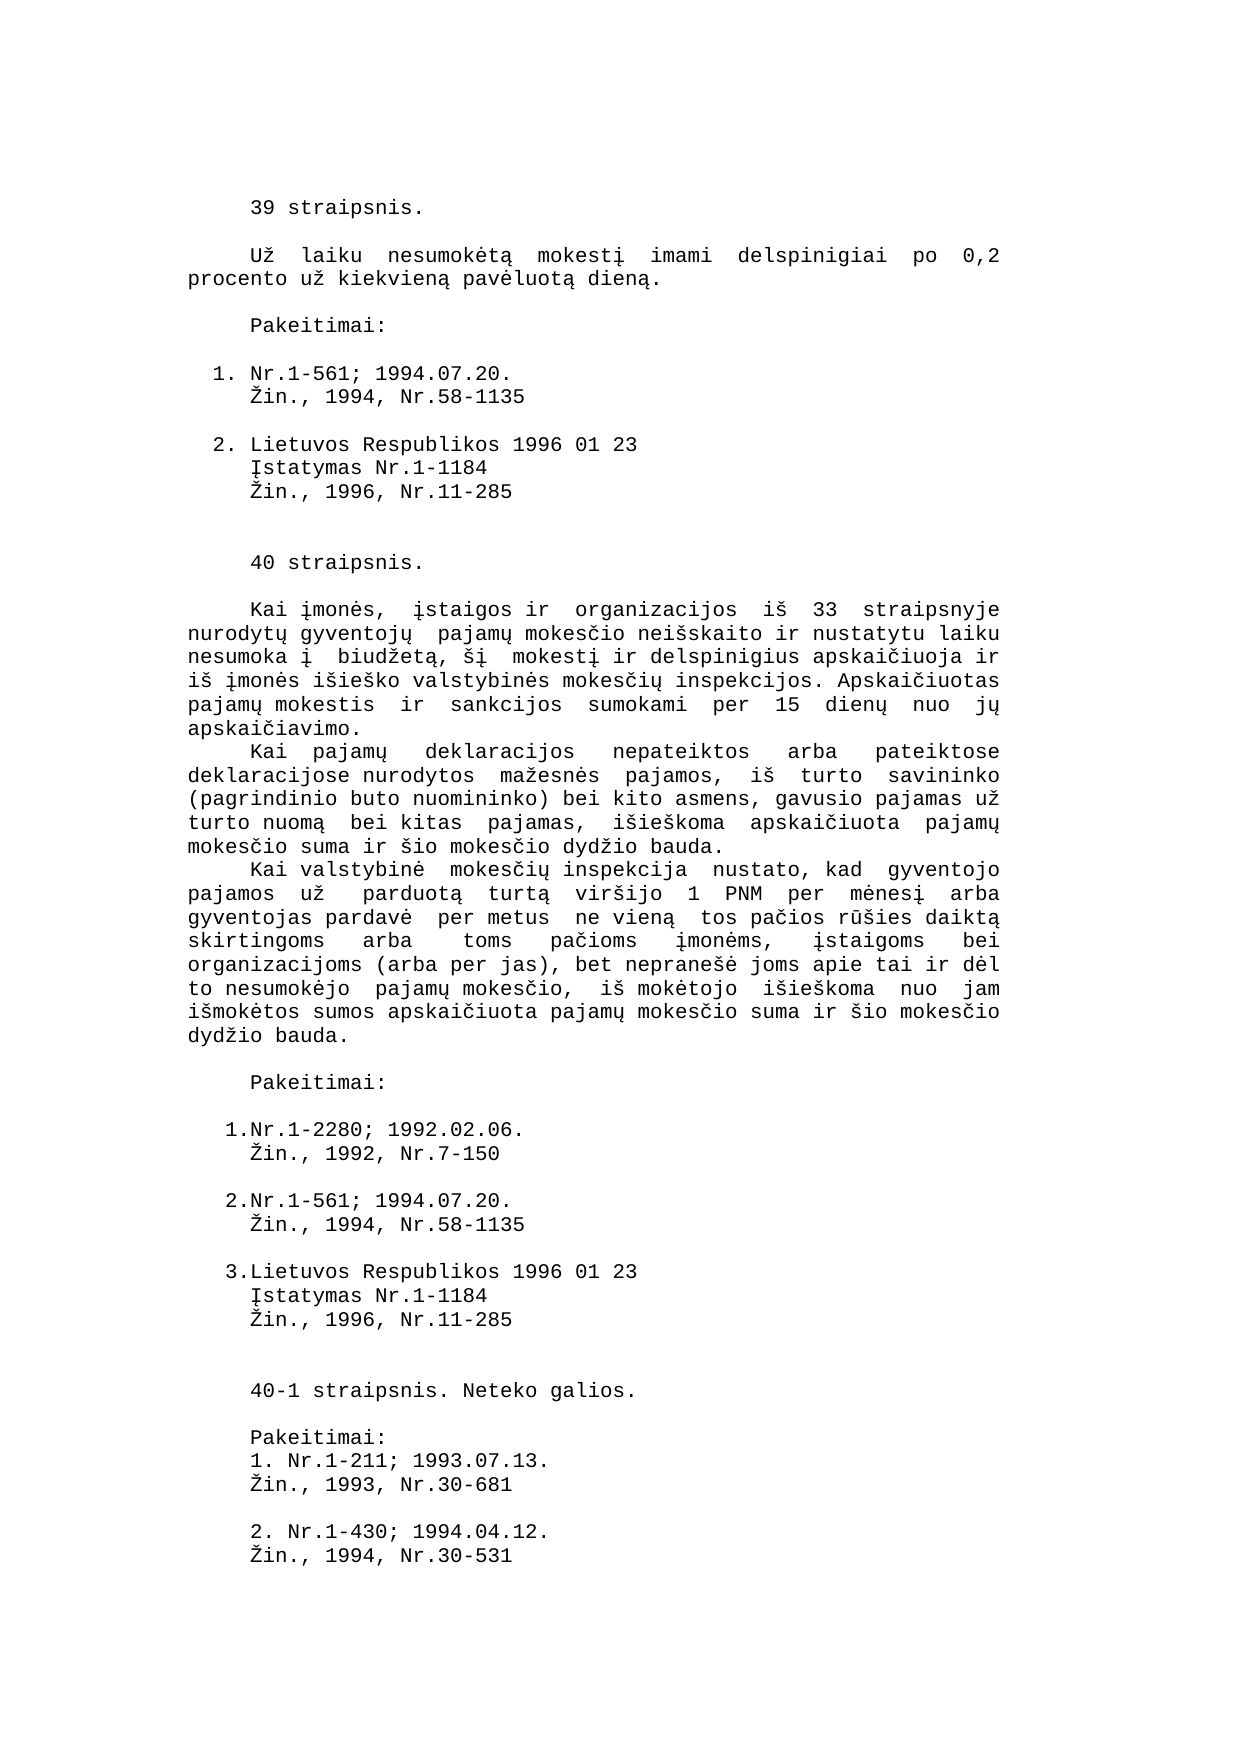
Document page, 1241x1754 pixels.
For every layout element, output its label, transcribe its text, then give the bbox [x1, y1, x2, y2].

text turto nuomą bei kitas pajamas, išieškoma apskaičiuota pajamų [187, 812, 1053, 836]
text Kai pajamų deklaracijos nepateiktos arba pateiktose [187, 741, 1053, 765]
text 1. Nr.1-561; 1994.07.20. [187, 363, 1053, 386]
text nurodytų gyventojų pajamų mokesčio neišskaito ir nustatytu laiku [187, 623, 1053, 647]
text Kai įmonės, įstaigos ir organizacijos iš 33 straipsnyje [187, 599, 1053, 623]
text Žin., 1994, Nr.30-531 [187, 1545, 1053, 1569]
text Žin., 1994, Nr.58-1135 [187, 386, 1053, 410]
text 1.Nr.1-2280; 1992.02.06. [187, 1119, 1053, 1143]
text Žin., 1996, Nr.11-285 [187, 1309, 1053, 1332]
text Už laiku nesumokėtą mokestį imami delspinigiai po 0,2 [187, 244, 1053, 268]
text Žin., 1993, Nr.30-681 [187, 1474, 1053, 1498]
text 40-1 straipsnis. Neteko galios. [187, 1379, 1053, 1403]
text apskaičiavimo. [187, 717, 1053, 741]
text deklaracijose nurodytos mažesnės pajamos, iš turto savininko [187, 765, 1053, 788]
text iš įmonės išieško valstybinės mokesčių inspekcijos. Apskaičiuotas [187, 670, 1053, 694]
text (pagrindinio buto nuomininko) bei kito asmens, gavusio pajamas už [187, 788, 1053, 812]
text nesumoka į biudžetą, šį mokestį ir delspinigius apskaičiuoja ir [187, 647, 1053, 670]
text Įstatymas Nr.1-1184 [187, 1285, 1053, 1309]
text Žin., 1992, Nr.7-150 [187, 1143, 1053, 1167]
text 2.Nr.1-561; 1994.07.20. [187, 1190, 1053, 1214]
text Pakeitimai: [187, 1427, 1053, 1451]
text 39 straipsnis. [187, 197, 1053, 221]
text 40 straipsnis. [187, 552, 1053, 576]
text 2. Lietuvos Respublikos 1996 01 23 [187, 434, 1053, 457]
text 3.Lietuvos Respublikos 1996 01 23 [187, 1261, 1053, 1285]
text išmokėtos sumos apskaičiuota pajamų mokesčio suma ir šio mokesčio [187, 1001, 1053, 1025]
text 1. Nr.1-211; 1993.07.13. [187, 1451, 1053, 1474]
text Įstatymas Nr.1-1184 [187, 457, 1053, 481]
text organizacijoms (arba per jas), bet nepranešė joms apie tai ir dėl [187, 954, 1053, 978]
text Pakeitimai: [187, 1072, 1053, 1096]
text gyventojas pardavė per metus ne vieną tos pačios rūšies daiktą [187, 907, 1053, 930]
text skirtingoms arba toms pačioms įmonėms, įstaigoms bei [187, 930, 1053, 954]
text pajamų mokestis ir sankcijos sumokami per 15 dienų nuo jų [187, 694, 1053, 717]
text mokesčio suma ir šio mokesčio dydžio bauda. [187, 836, 1053, 859]
text Pakeitimai: [187, 316, 1053, 339]
text to nesumokėjo pajamų mokesčio, iš mokėtojo išieškoma nuo jam [187, 978, 1053, 1001]
text dydžio bauda. [187, 1025, 1053, 1048]
text Žin., 1994, Nr.58-1135 [187, 1214, 1053, 1238]
text Žin., 1996, Nr.11-285 [187, 481, 1053, 505]
text 2. Nr.1-430; 1994.04.12. [187, 1521, 1053, 1545]
text procento už kiekvieną pavėluotą dieną. [187, 268, 1053, 292]
text pajamos už parduotą turtą viršijo 1 PNM per mėnesį arba [187, 883, 1053, 907]
text Kai valstybinė mokesčių inspekcija nustato, kad gyventojo [187, 859, 1053, 883]
